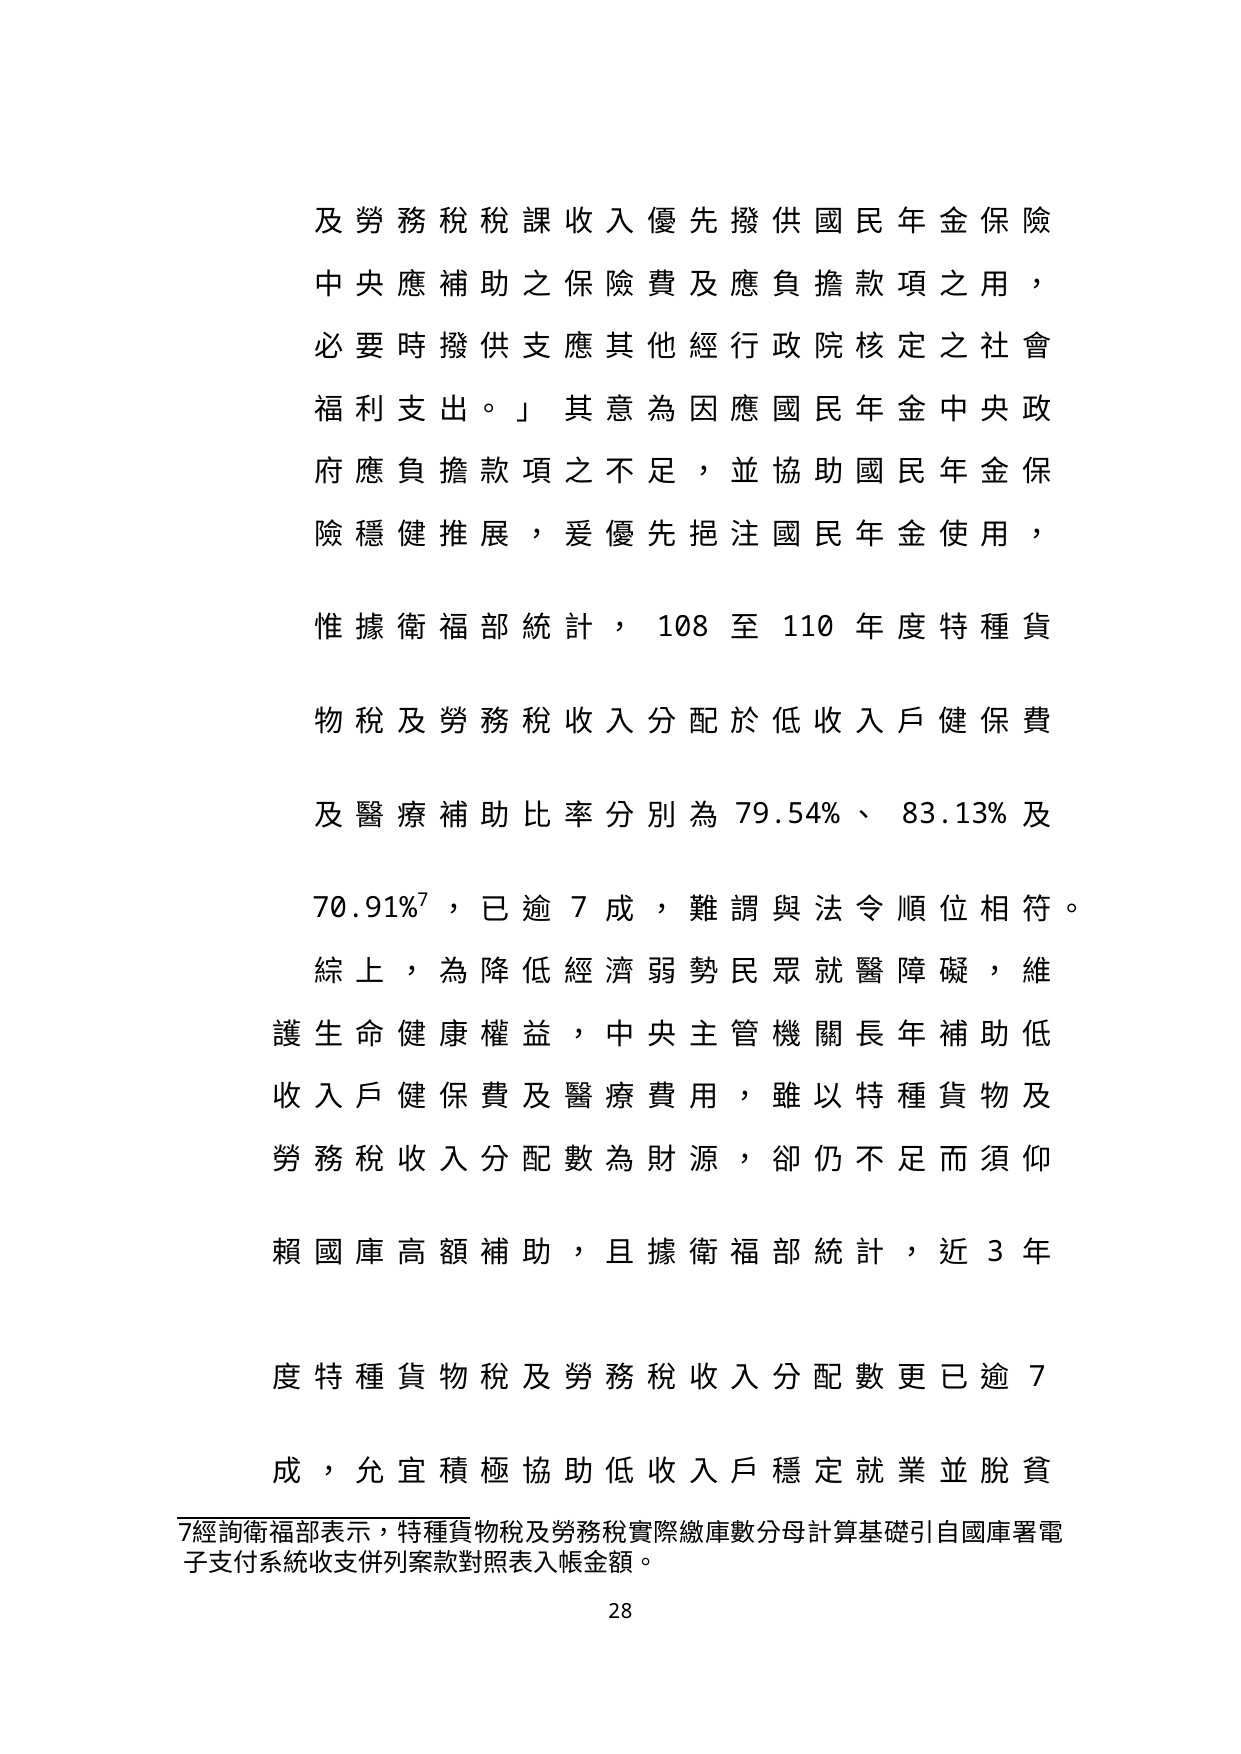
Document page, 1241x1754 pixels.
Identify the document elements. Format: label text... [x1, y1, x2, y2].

text 依特種貨物稅及勞務稅稅課收入分配及運用辦法第3條第1項規定：「特種貨物及勞務稅稅課收入優先撥供國民年金保險中央應補助之保險費及應負擔款項之用，必要時撥供支應其他經行政院核定之社會福利支出。」其意為因應國民年金中央政府應負擔款項之不足，並協助國民年金保險穩健推展，爰優先挹注國民年金使用，惟據衛福部統計，108至110年度特種貨物稅及勞務稅收入分配於低收入戶健保費及醫療補助比率分別為79.54%、83.13%及70.91%，已逾7成，難謂與法令順位相符。 [271, 177, 1058, 927]
text 綜上，為降低經濟弱勢民眾就醫障礙，維護生命健康權益，中央主管機關長年補助低收入戶健保費及醫療費用，雖以特種貨物及勞務稅收入分配數為財源，卻仍不足而須仰賴國庫高額補助，且據衛福部統計，近3年度特種貨物稅及勞務稅收入分配數更已逾7成，允宜積極協助低收入戶穩定就業並脫貧 [242, 927, 1058, 1490]
text 經詢衛福部表示，特種貨物稅及勞務稅實際繳庫數分母計算基礎引自國庫署電子支付系統收支併列案款對照表入帳金額。 [177, 1518, 1063, 1577]
